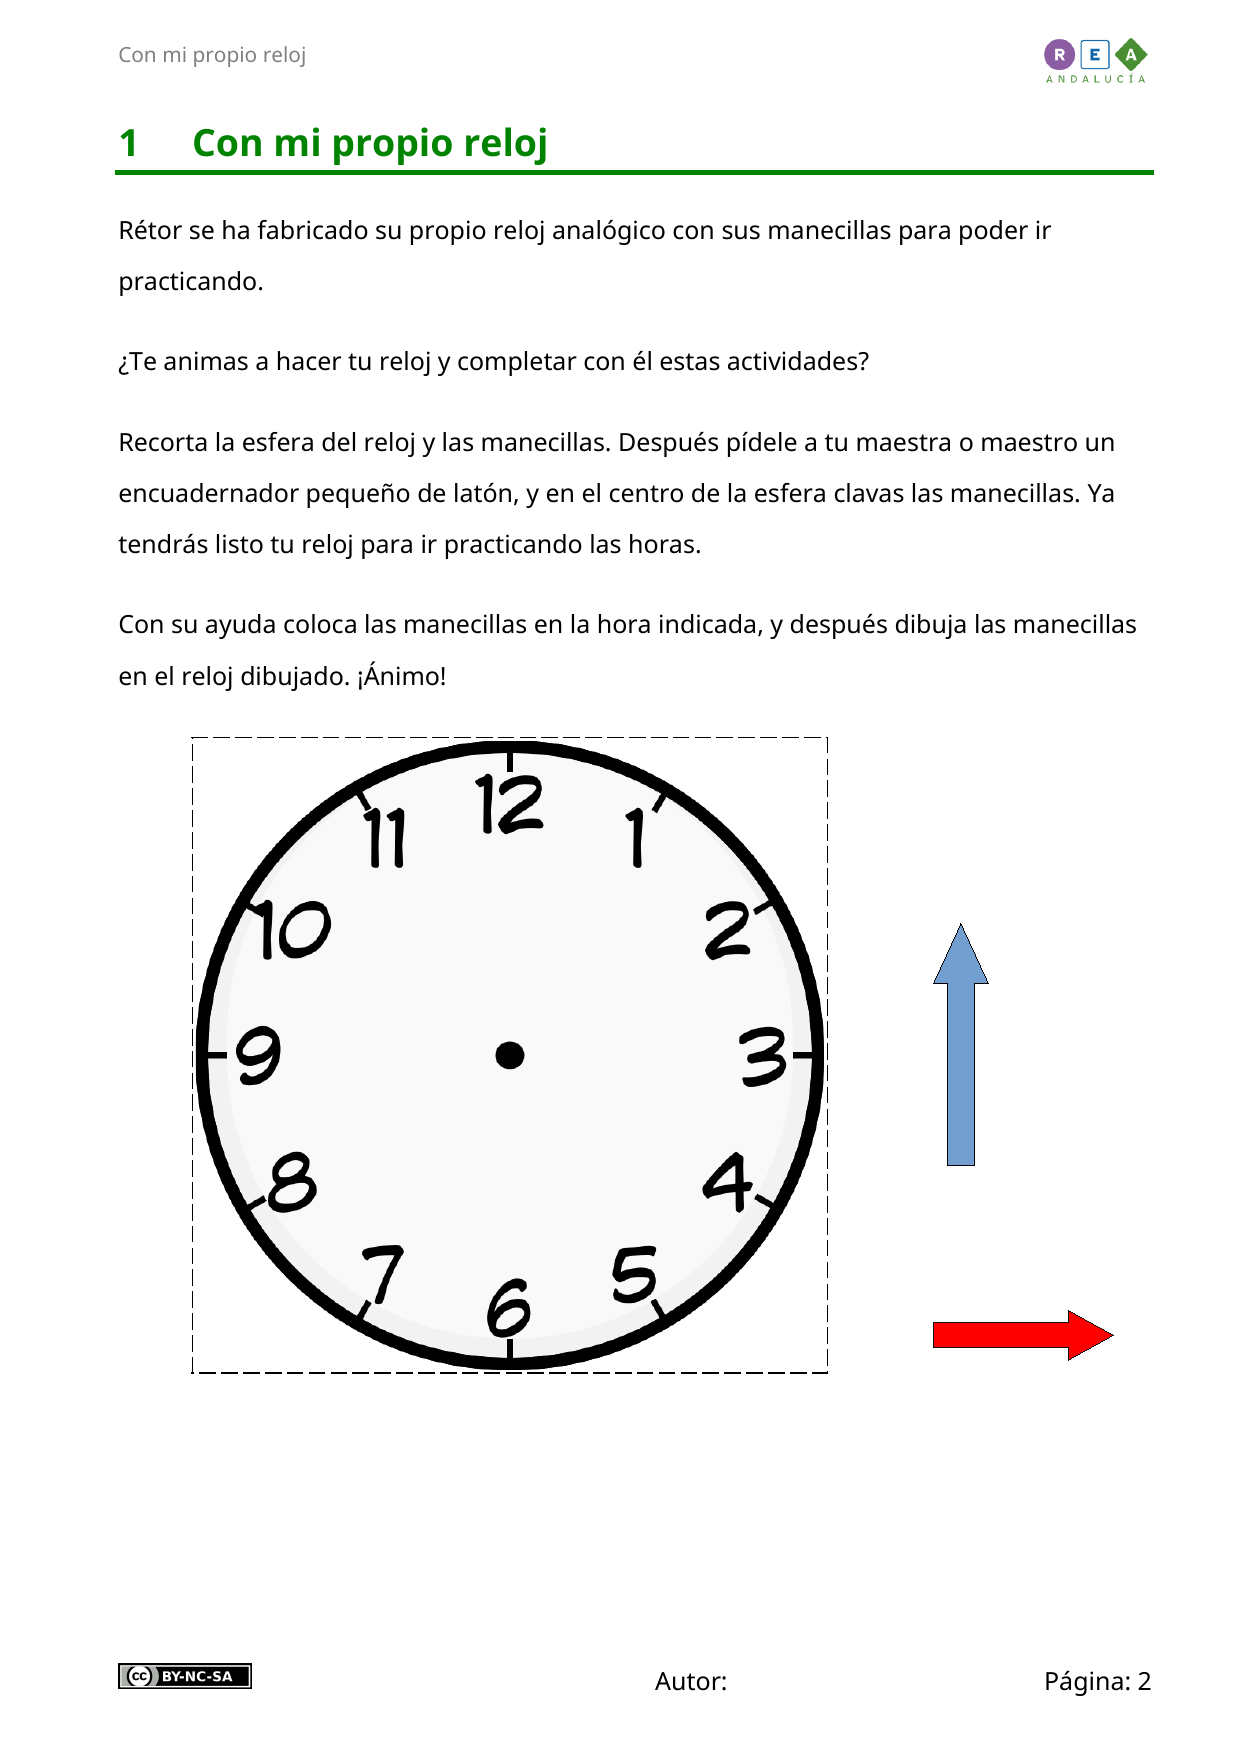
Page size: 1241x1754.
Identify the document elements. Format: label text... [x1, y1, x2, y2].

text ¿Te animas a hacer tu reloj y completar con él estas actividades? [118, 344, 1152, 378]
text Rétor se ha fabricado su propio reloj analógico con sus manecillas para poder ir practicando. [118, 212, 1152, 298]
subtitle Con mi propio reloj [115, 113, 1154, 170]
picture [1039, 33, 1152, 88]
picture [195, 741, 824, 1370]
text Con su ayuda coloca las manecillas en la hora indicada, y después dibuja las manecillas en el reloj dibujado. ¡Ánimo! [118, 607, 1152, 692]
text Recorta la esfera del reloj y las manecillas. Después pídele a tu maestra o maestro un encuadernador pequeño de latón, y en el centro de la esfera clavas las manecillas. Ya tendrás listo tu reloj para ir practicando las horas. [118, 424, 1152, 561]
picture [118, 1663, 536, 1698]
